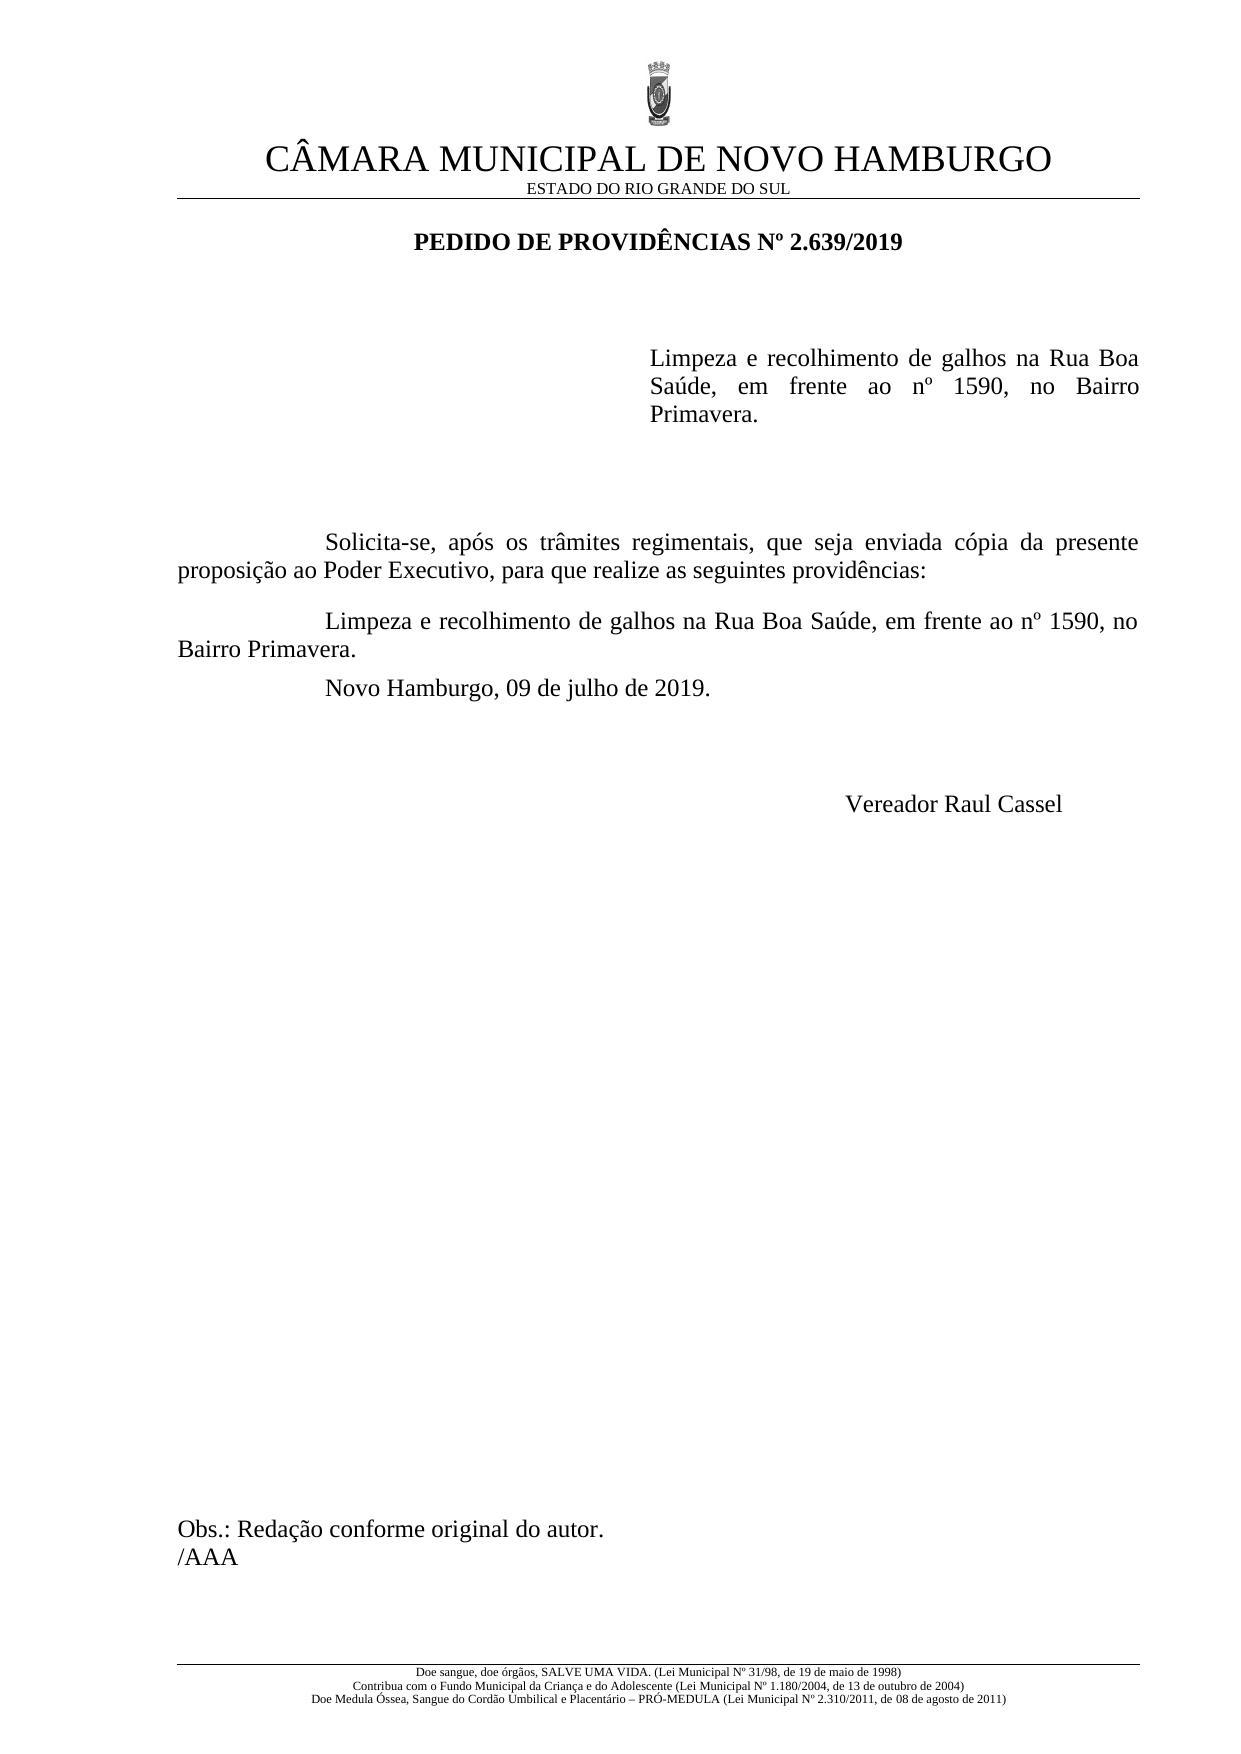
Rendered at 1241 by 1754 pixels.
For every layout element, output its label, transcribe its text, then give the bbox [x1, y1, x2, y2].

text Obs.: Redação conforme original do autor. [177, 1516, 1140, 1543]
text Limpeza e recolhimento de galhos na Rua Boa Saúde, em frente ao nº 1590, no Bairro Primavera. [177, 607, 1140, 662]
text Vereador Raul Cassel [177, 790, 1140, 818]
text /AAA [177, 1543, 1140, 1571]
text Solicita-se, após os trâmites regimentais, que seja enviada cópia da presente proposição ao Poder Executivo, para que realize as seguintes providências: [177, 528, 1140, 583]
text PEDIDO DE PROVIDÊNCIAS Nº 2.639/2019 [177, 228, 1140, 256]
text Limpeza e recolhimento de galhos na Rua Boa Saúde, em frente ao nº 1590, no Bairro Primavera. [649, 344, 1140, 428]
text Novo Hamburgo, 09 de julho de 2019. [177, 674, 1140, 702]
